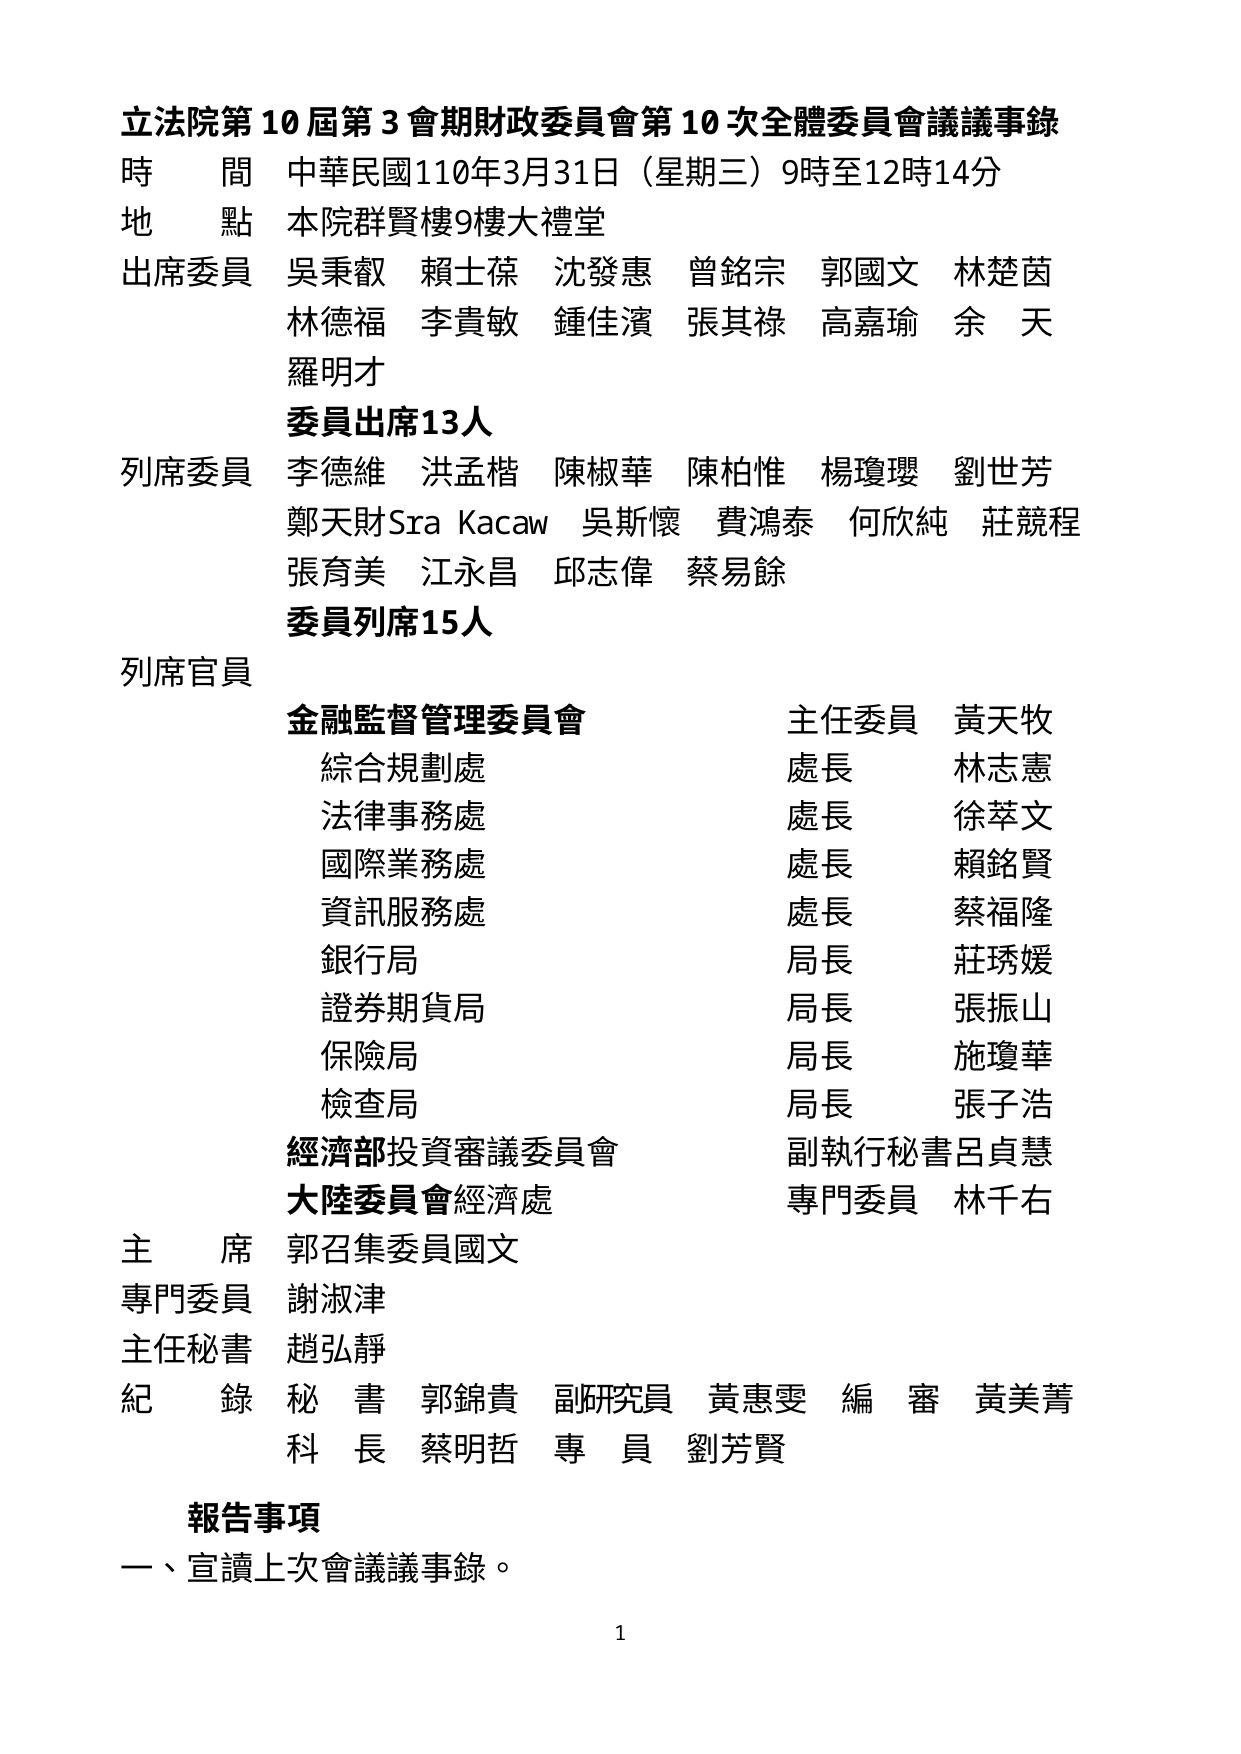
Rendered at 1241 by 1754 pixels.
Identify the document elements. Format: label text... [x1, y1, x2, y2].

text 委員出席13人 [287, 394, 1120, 444]
text 地 點 本院群賢樓9樓大禮堂 [120, 194, 1170, 244]
text 委員列席15人 [287, 594, 1120, 644]
text 檢查局 局長 張子浩 [120, 1078, 1120, 1126]
text 立法院第10屆第3會期財政委員會第10次全體委員會議議事錄 [120, 94, 1170, 144]
text 主任秘書 趙弘靜 [120, 1322, 1120, 1372]
text 大陸委員會經濟處 專門委員 林千右 [120, 1174, 1120, 1222]
text 國際業務處 處長 賴銘賢 [120, 838, 1120, 886]
text 列席官員 [120, 644, 1120, 694]
text 出席委員 吳秉叡 賴士葆 沈發惠 曾銘宗 郭國文 林楚茵 [120, 244, 1087, 294]
text 林德福 李貴敏 鍾佳濱 張其祿 高嘉瑜 余 天 [120, 294, 1087, 344]
text 銀行局 局長 莊琇媛 [120, 934, 1120, 982]
text 綜合規劃處 處長 林志憲 [120, 742, 1120, 790]
text 證券期貨局 局長 張振山 [120, 982, 1120, 1030]
text 主 席 郭召集委員國文 [120, 1222, 1120, 1272]
text 保險局 局長 施瓊華 [120, 1030, 1120, 1078]
text 報告事項 [187, 1490, 1120, 1540]
text 法律事務處 處長 徐萃文 [120, 790, 1120, 838]
text 經濟部投資審議委員會 副執行秘書呂貞慧 [120, 1126, 1120, 1174]
text 紀 錄 秘 書 郭錦貴 副研究員 黃惠雯 編 審 黃美菁 [120, 1372, 1170, 1422]
text 列席委員 李德維 洪孟楷 陳椒華 陳柏惟 楊瓊瓔 劉世芳 鄭天財Sra Kacaw 吳斯懷 費鴻泰 何欣純 莊競程 張育美 江永昌 邱志偉 蔡易餘 [120, 444, 1087, 594]
text 科 長 蔡明哲 專 員 劉芳賢 [120, 1422, 1120, 1472]
text 金融監督管理委員會 主任委員 黃天牧 [120, 694, 1120, 742]
text 專門委員 謝淑津 [120, 1272, 1120, 1322]
text 資訊服務處 處長 蔡福隆 [120, 886, 1120, 934]
text 一、宣讀上次會議議事錄。 [120, 1540, 1120, 1590]
text 時 間 中華民國110年3月31日（星期三）9時至12時14分 [120, 144, 1170, 194]
text 羅明才 [120, 344, 1087, 394]
